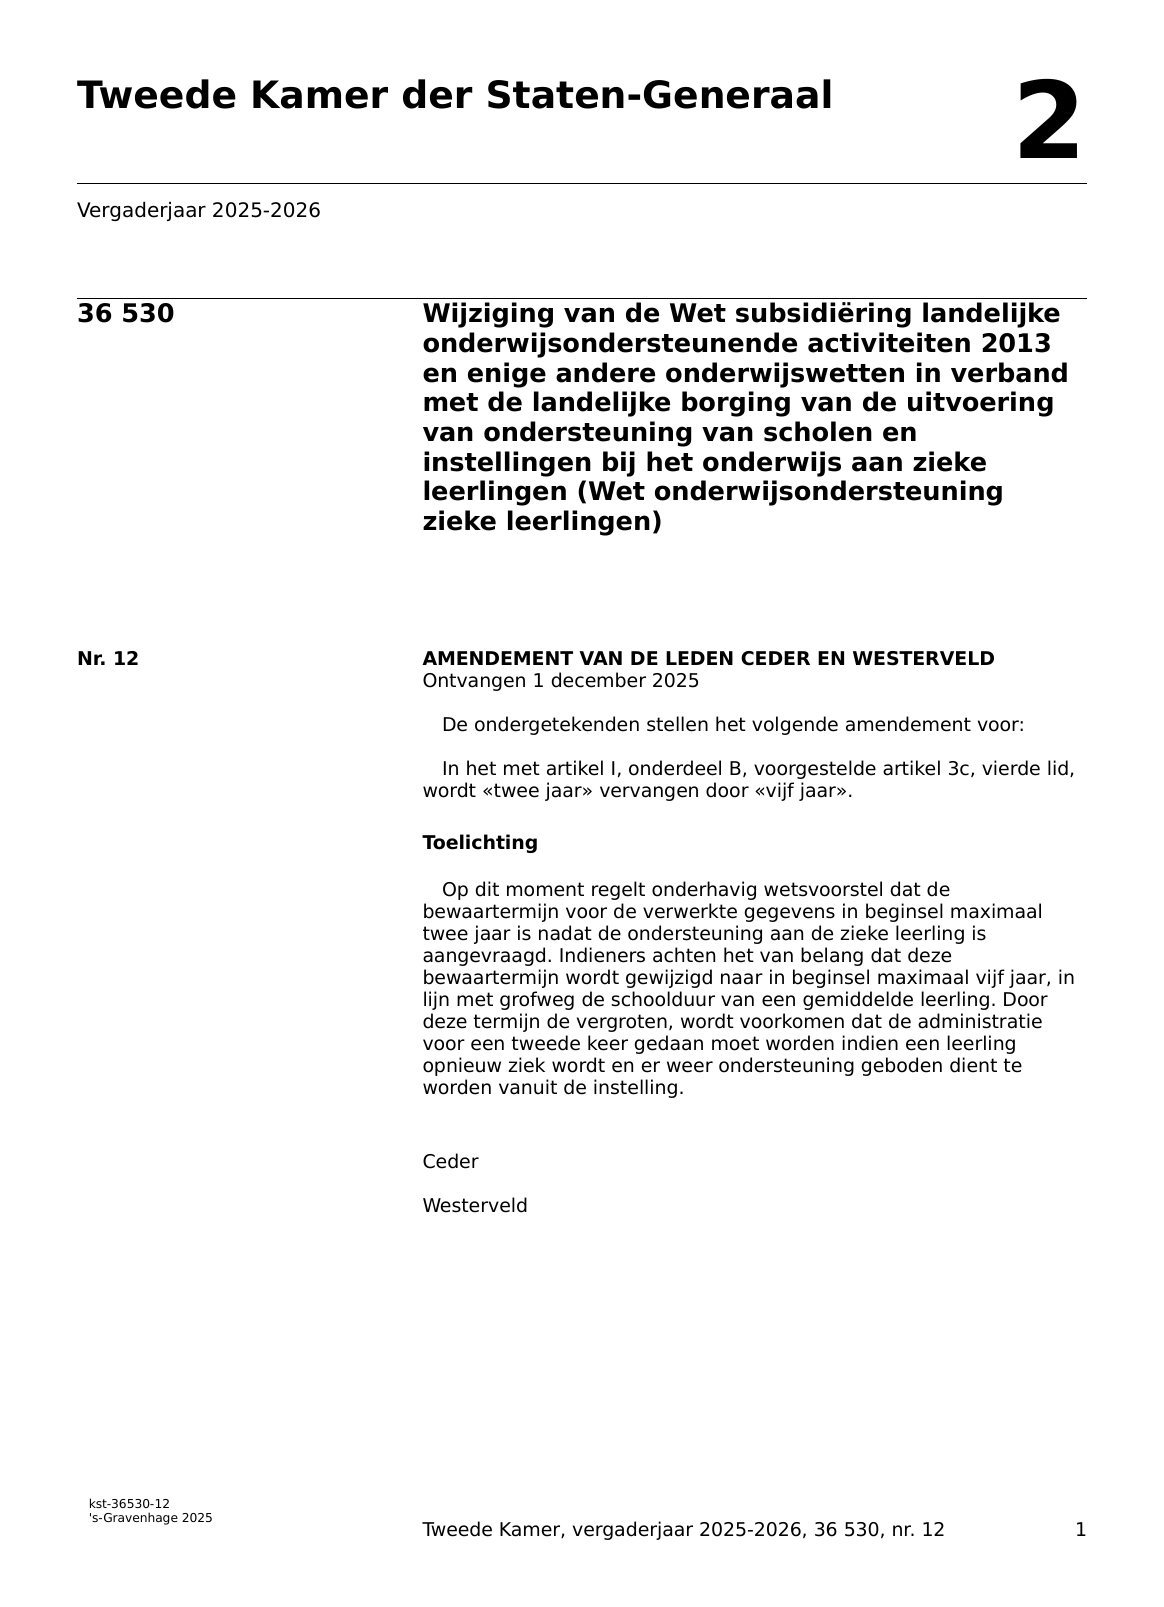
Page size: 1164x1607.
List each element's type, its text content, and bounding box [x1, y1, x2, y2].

text Ontvangen 1 december 2025 [422, 669, 1087, 691]
text 's-Gravenhage 2025 [88, 1511, 323, 1525]
table_cell Vergaderjaar 2025-2026 [77, 184, 1087, 298]
text Op dit moment regelt onderhavig wetsvoorstel dat de bewaartermijn voor de verwerkte gegevens in beginsel maximaal twee jaar is nadat de ondersteuning aan de zieke leerling is aangevraagd. Indieners achten het van belang dat deze bewaartermijn wordt gewijzigd naar in beginsel maximaal vijf jaar, in lijn met grofweg de schoolduur van een gemiddelde leerling. Door deze termijn de vergroten, wordt voorkomen dat de administratie voor een tweede keer gedaan moet worden indien een leerling opnieuw ziek wordt en er weer ondersteuning geboden dient te worden vanuit de instelling. [422, 879, 1087, 1098]
subtitle 36 530 Wijziging van de Wet subsidiëring landelijke onderwijsondersteunende activiteiten 2013 en enige andere onderwijswetten in verband met de landelijke borging van de uitvoering van ondersteuning van scholen en instellingen bij het onderwijs aan zieke leerlingen (Wet onderwijsondersteuning zieke leerlingen) [77, 299, 1087, 536]
text De ondergetekenden stellen het volgende amendement voor: [422, 714, 1087, 736]
subtitle Nr. 12 AMENDEMENT VAN DE LEDEN CEDER EN WESTERVELD [77, 647, 1087, 669]
subtitle Toelichting [422, 832, 1087, 854]
table_header Tweede Kamer der Staten-Generaal [77, 59, 886, 183]
text In het met artikel I, onderdeel B, voorgestelde artikel 3c, vierde lid, wordt «twee jaar» vervangen door «vijf jaar». [422, 758, 1087, 802]
text Ceder Westerveld [422, 1128, 1087, 1216]
table_header 2 [886, 59, 1087, 183]
text kst-36530-12 [88, 1497, 323, 1511]
